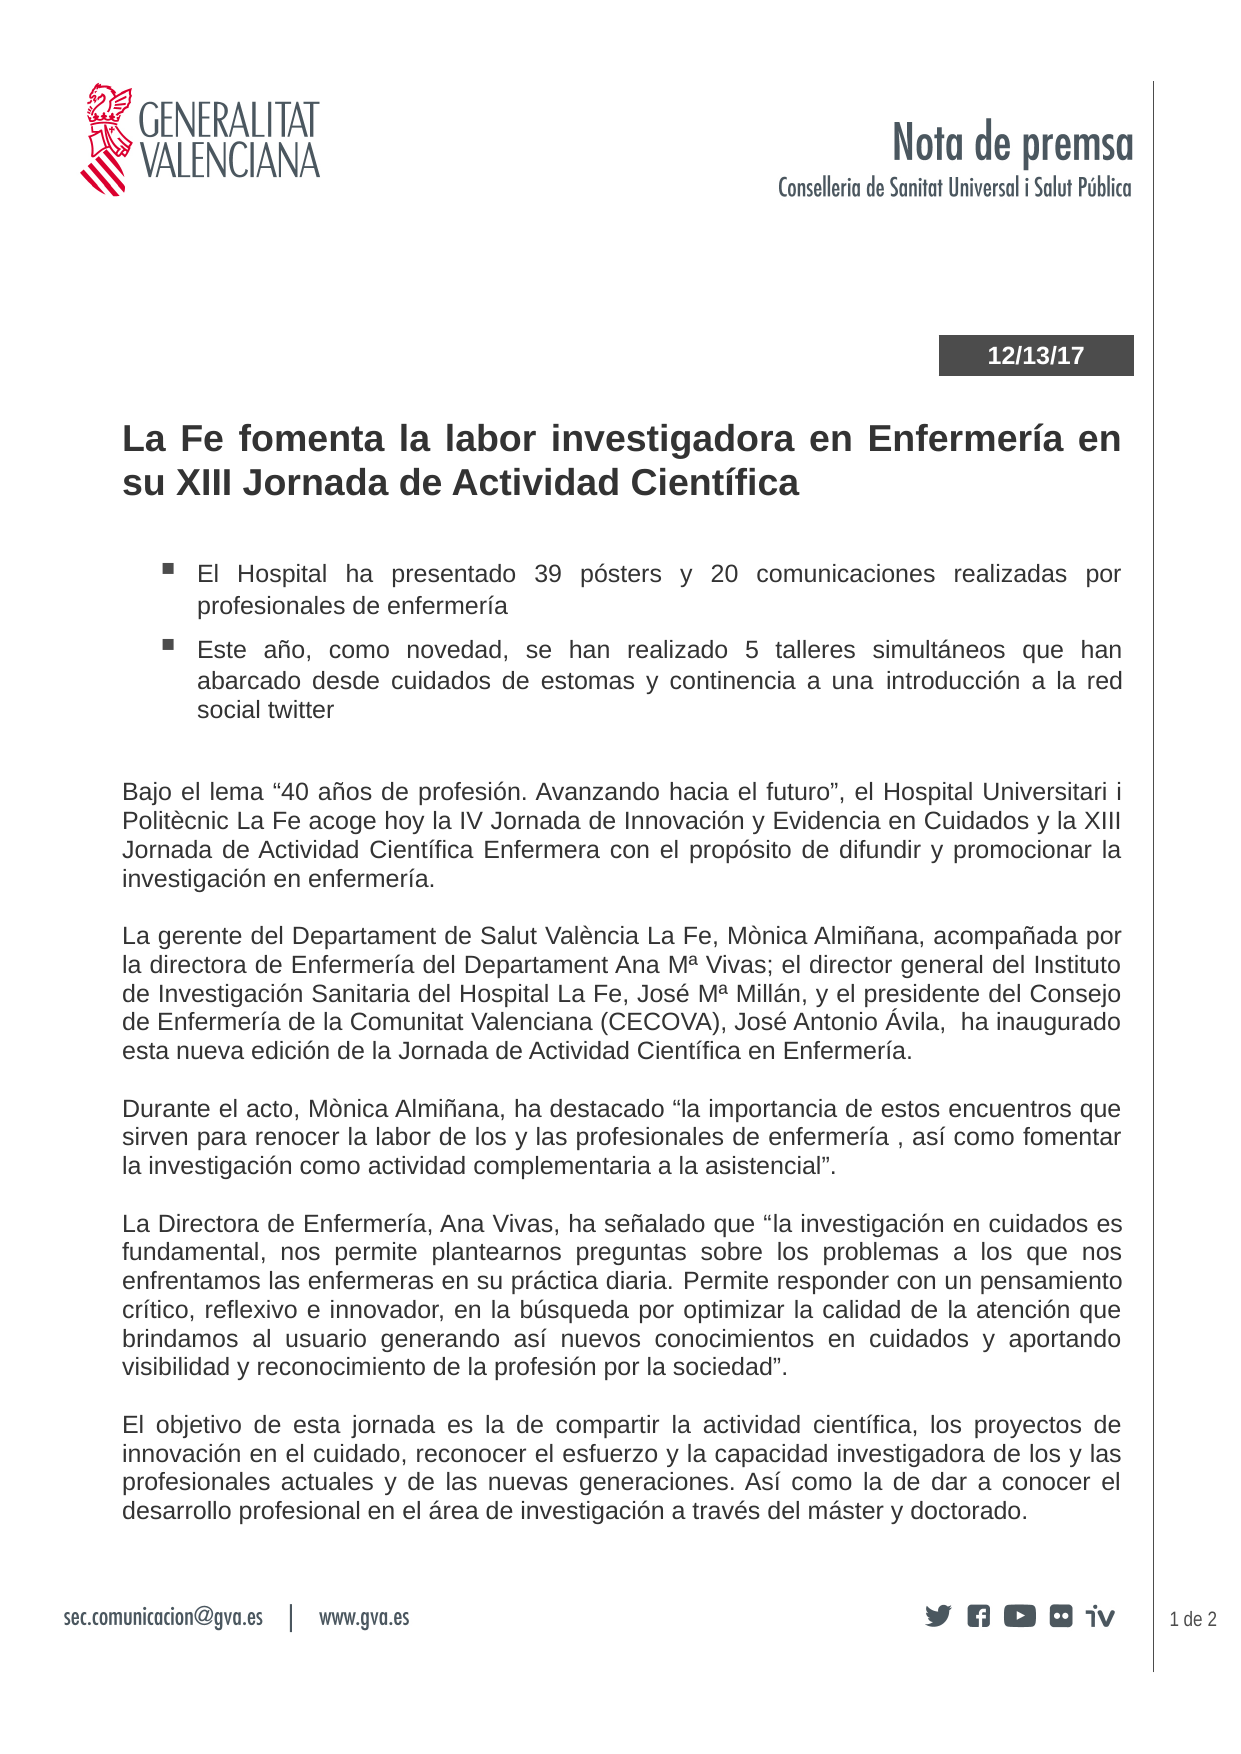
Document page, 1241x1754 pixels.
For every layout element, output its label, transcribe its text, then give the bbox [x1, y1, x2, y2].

picture [0, 0, 1241, 278]
list El Hospital ha presentado 39 pósters y 20 comunicaciones realizadas por profesionales de enfermería [159, 557, 1123, 619]
text Bajo el lema “40 años de profesión. Avanzando hacia el futuro”, el Hospital Universitari i Politècnic La Fe acoge hoy la IV Jornada de Innovación y Evidencia en Cuidados y la XIII Jornada de Actividad Científica Enfermera con el propósito de difundir y promocionar la investigación en enfermería. [122, 777, 1123, 892]
text La Directora de Enfermería, Ana Vivas, ha señalado que “la investigación en cuidados es fundamental, nos permite plantearnos preguntas sobre los problemas a los que nos enfrentamos las enfermeras en su práctica diaria. Permite responder con un pensamiento crítico, reflexivo e innovador, en la búsqueda por optimizar la calidad de la atención que brindamos al usuario generando así nuevos conocimientos en cuidados y aportando visibilidad y reconocimiento de la profesión por la sociedad”. [122, 1208, 1123, 1381]
list Este año, como novedad, se han realizado 5 talleres simultáneos que han abarcado desde cuidados de estomas y continencia a una introducción a la red social twitter [159, 632, 1123, 723]
text Durante el acto, Mònica Almiñana, ha destacado “la importancia de estos encuentros que sirven para renocer la labor de los y las profesionales de enfermería , así como fomentar la investigación como actividad complementaria a la asistencial”. [122, 1093, 1123, 1180]
table_header 13/12/17 [940, 336, 1133, 375]
text El objetivo de esta jornada es la de compartir la actividad científica, los proyectos de innovación en el cuidado, reconocer el esfuerzo y la capacidad investigadora de los y las profesionales actuales y de las nuevas generaciones. Así como la de dar a conocer el desarrollo profesional en el área de investigación a través del máster y doctorado. [122, 1410, 1123, 1525]
text La Fe fomenta la labor investigadora en Enfermería en su XIII Jornada de Actividad Científica [122, 417, 1123, 503]
picture [0, 1582, 1241, 1754]
text La gerente del Departament de Salut València La Fe, Mònica Almiñana, acompañada por la directora de Enfermería del Departament Ana Mª Vivas; el director general del Instituto de Investigación Sanitaria del Hospital La Fe, José Mª Millán, y el presidente del Consejo de Enfermería de la Comunitat Valenciana (CECOVA), José Antonio Ávila, ha inaugurado esta nueva edición de la Jornada de Actividad Científica en Enfermería. [122, 921, 1123, 1065]
table_header [122, 335, 939, 375]
